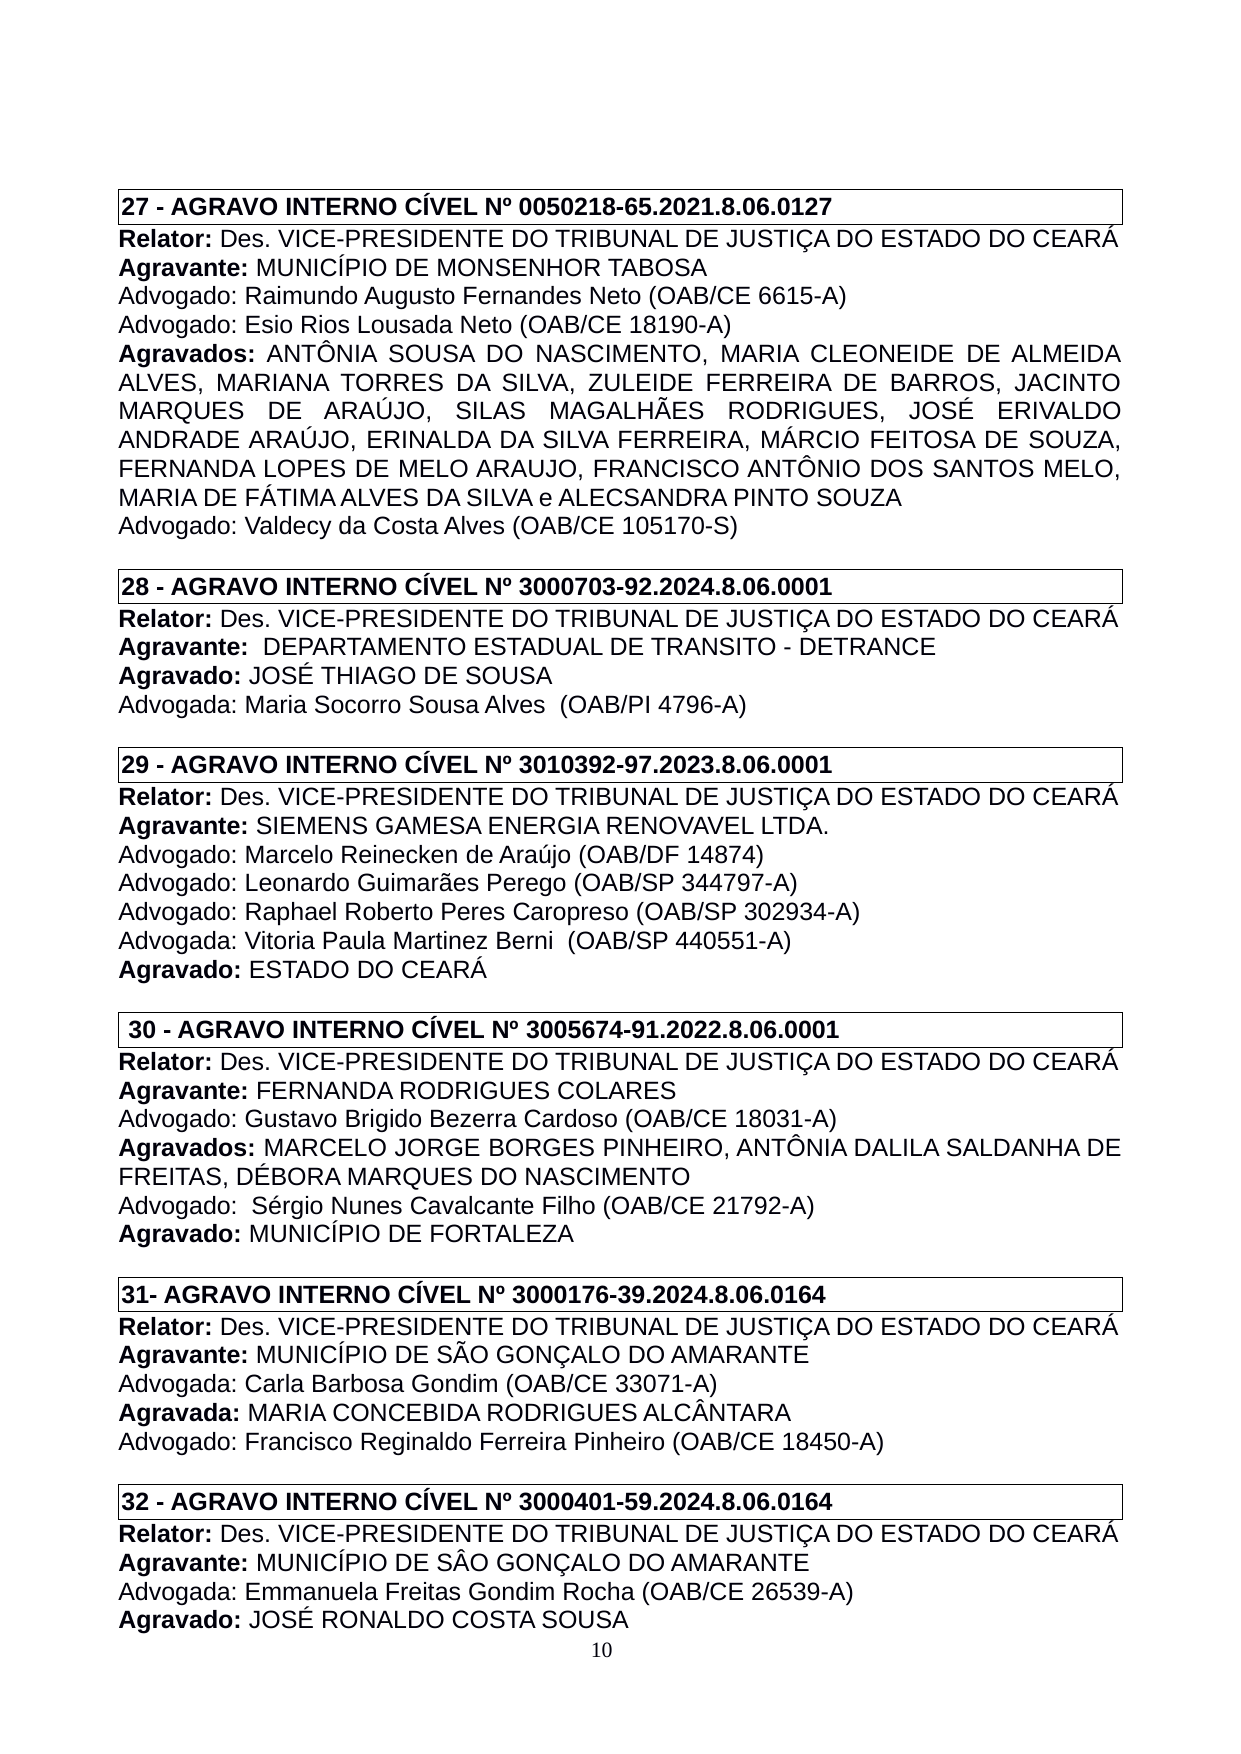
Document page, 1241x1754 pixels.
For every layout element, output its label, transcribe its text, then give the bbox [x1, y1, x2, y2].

text Advogada: Carla Barbosa Gondim (OAB/CE 33071-A) [118, 1369, 1122, 1398]
text Agravados: MARCELO JORGE BORGES PINHEIRO, ANTÔNIA DALILA SALDANHA DE FREITAS, DÉBORA MARQUES DO NASCIMENTO [118, 1133, 1122, 1191]
text Advogado: Sérgio Nunes Cavalcante Filho (OAB/CE 21792-A) [118, 1191, 1122, 1219]
text Agravados: ANTÔNIA SOUSA DO NASCIMENTO, MARIA CLEONEIDE DE ALMEIDA ALVES, MARIANA TORRES DA SILVA, ZULEIDE FERREIRA DE BARROS, JACINTO MARQUES DE ARAÚJO, SILAS MAGALHÃES RODRIGUES, JOSÉ ERIVALDO ANDRADE ARAÚJO, ERINALDA DA SILVA FERREIRA, MÁRCIO FEITOSA DE SOUZA, FERNANDA LOPES DE MELO ARAUJO, FRANCISCO ANTÔNIO DOS SANTOS MELO, MARIA DE FÁTIMA ALVES DA SILVA e ALECSANDRA PINTO SOUZA [118, 339, 1122, 511]
text Agravante: MUNICÍPIO DE SÃO GONÇALO DO AMARANTE [118, 1340, 1122, 1369]
text Agravado: MUNICÍPIO DE FORTALEZA [118, 1219, 1122, 1248]
text Relator: Des. VICE-PRESIDENTE DO TRIBUNAL DE JUSTIÇA DO ESTADO DO CEARÁ [118, 225, 1122, 252]
text Agravado: ESTADO DO CEARÁ [118, 954, 1122, 983]
text Advogado: Leonardo Guimarães Perego (OAB/SP 344797-A) [118, 868, 1122, 897]
text Relator: Des. VICE-PRESIDENTE DO TRIBUNAL DE JUSTIÇA DO ESTADO DO CEARÁ [118, 1312, 1122, 1340]
text Advogado: Raimundo Augusto Fernandes Neto (OAB/CE 6615-A) [118, 281, 1122, 310]
text 27 - AGRAVO INTERNO CÍVEL Nº 0050218-65.2021.8.06.0127 [119, 190, 1122, 224]
text 31- AGRAVO INTERNO CÍVEL Nº 3000176-39.2024.8.06.0164 [119, 1278, 1122, 1311]
text Advogado: Gustavo Brigido Bezerra Cardoso (OAB/CE 18031-A) [118, 1104, 1122, 1133]
text Advogada: Vitoria Paula Martinez Berni (OAB/SP 440551-A) [118, 926, 1122, 954]
text Relator: Des. VICE-PRESIDENTE DO TRIBUNAL DE JUSTIÇA DO ESTADO DO CEARÁ [118, 604, 1122, 632]
text Agravado: JOSÉ THIAGO DE SOUSA [118, 661, 1122, 690]
text Agravante: SIEMENS GAMESA ENERGIA RENOVAVEL LTDA. [118, 811, 1122, 839]
text Advogado: Marcelo Reinecken de Araújo (OAB/DF 14874) [118, 839, 1122, 868]
text Agravante: FERNANDA RODRIGUES COLARES [118, 1076, 1122, 1104]
text 28 - AGRAVO INTERNO CÍVEL Nº 3000703-92.2024.8.06.0001 [119, 570, 1122, 603]
text Agravada: MARIA CONCEBIDA RODRIGUES ALCÂNTARA [118, 1398, 1122, 1427]
text Advogada: Emmanuela Freitas Gondim Rocha (OAB/CE 26539-A) [118, 1576, 1122, 1605]
text Agravante: DEPARTAMENTO ESTADUAL DE TRANSITO - DETRANCE [118, 632, 1122, 661]
text Advogada: Maria Socorro Sousa Alves (OAB/PI 4796-A) [118, 690, 1122, 718]
text Advogado: Esio Rios Lousada Neto (OAB/CE 18190-A) [118, 310, 1122, 339]
text Agravante: MUNICÍPIO DE MONSENHOR TABOSA [118, 252, 1122, 281]
text Advogado: Raphael Roberto Peres Caropreso (OAB/SP 302934-A) [118, 897, 1122, 926]
text Advogado: Valdecy da Costa Alves (OAB/CE 105170-S) [118, 511, 1122, 540]
text Relator: Des. VICE-PRESIDENTE DO TRIBUNAL DE JUSTIÇA DO ESTADO DO CEARÁ [118, 783, 1122, 811]
text Relator: Des. VICE-PRESIDENTE DO TRIBUNAL DE JUSTIÇA DO ESTADO DO CEARÁ [118, 1048, 1122, 1076]
text Agravante: MUNICÍPIO DE SÂO GONÇALO DO AMARANTE [118, 1548, 1122, 1576]
text 29 - AGRAVO INTERNO CÍVEL Nº 3010392-97.2023.8.06.0001 [119, 748, 1122, 782]
text 32 - AGRAVO INTERNO CÍVEL Nº 3000401-59.2024.8.06.0164 [119, 1485, 1122, 1519]
text Advogado: Francisco Reginaldo Ferreira Pinheiro (OAB/CE 18450-A) [118, 1427, 1122, 1455]
text Relator: Des. VICE-PRESIDENTE DO TRIBUNAL DE JUSTIÇA DO ESTADO DO CEARÁ [118, 1520, 1122, 1548]
text Agravado: JOSÉ RONALDO COSTA SOUSA [118, 1605, 1122, 1634]
text 30 - AGRAVO INTERNO CÍVEL Nº 3005674-91.2022.8.06.0001 [119, 1013, 1122, 1047]
